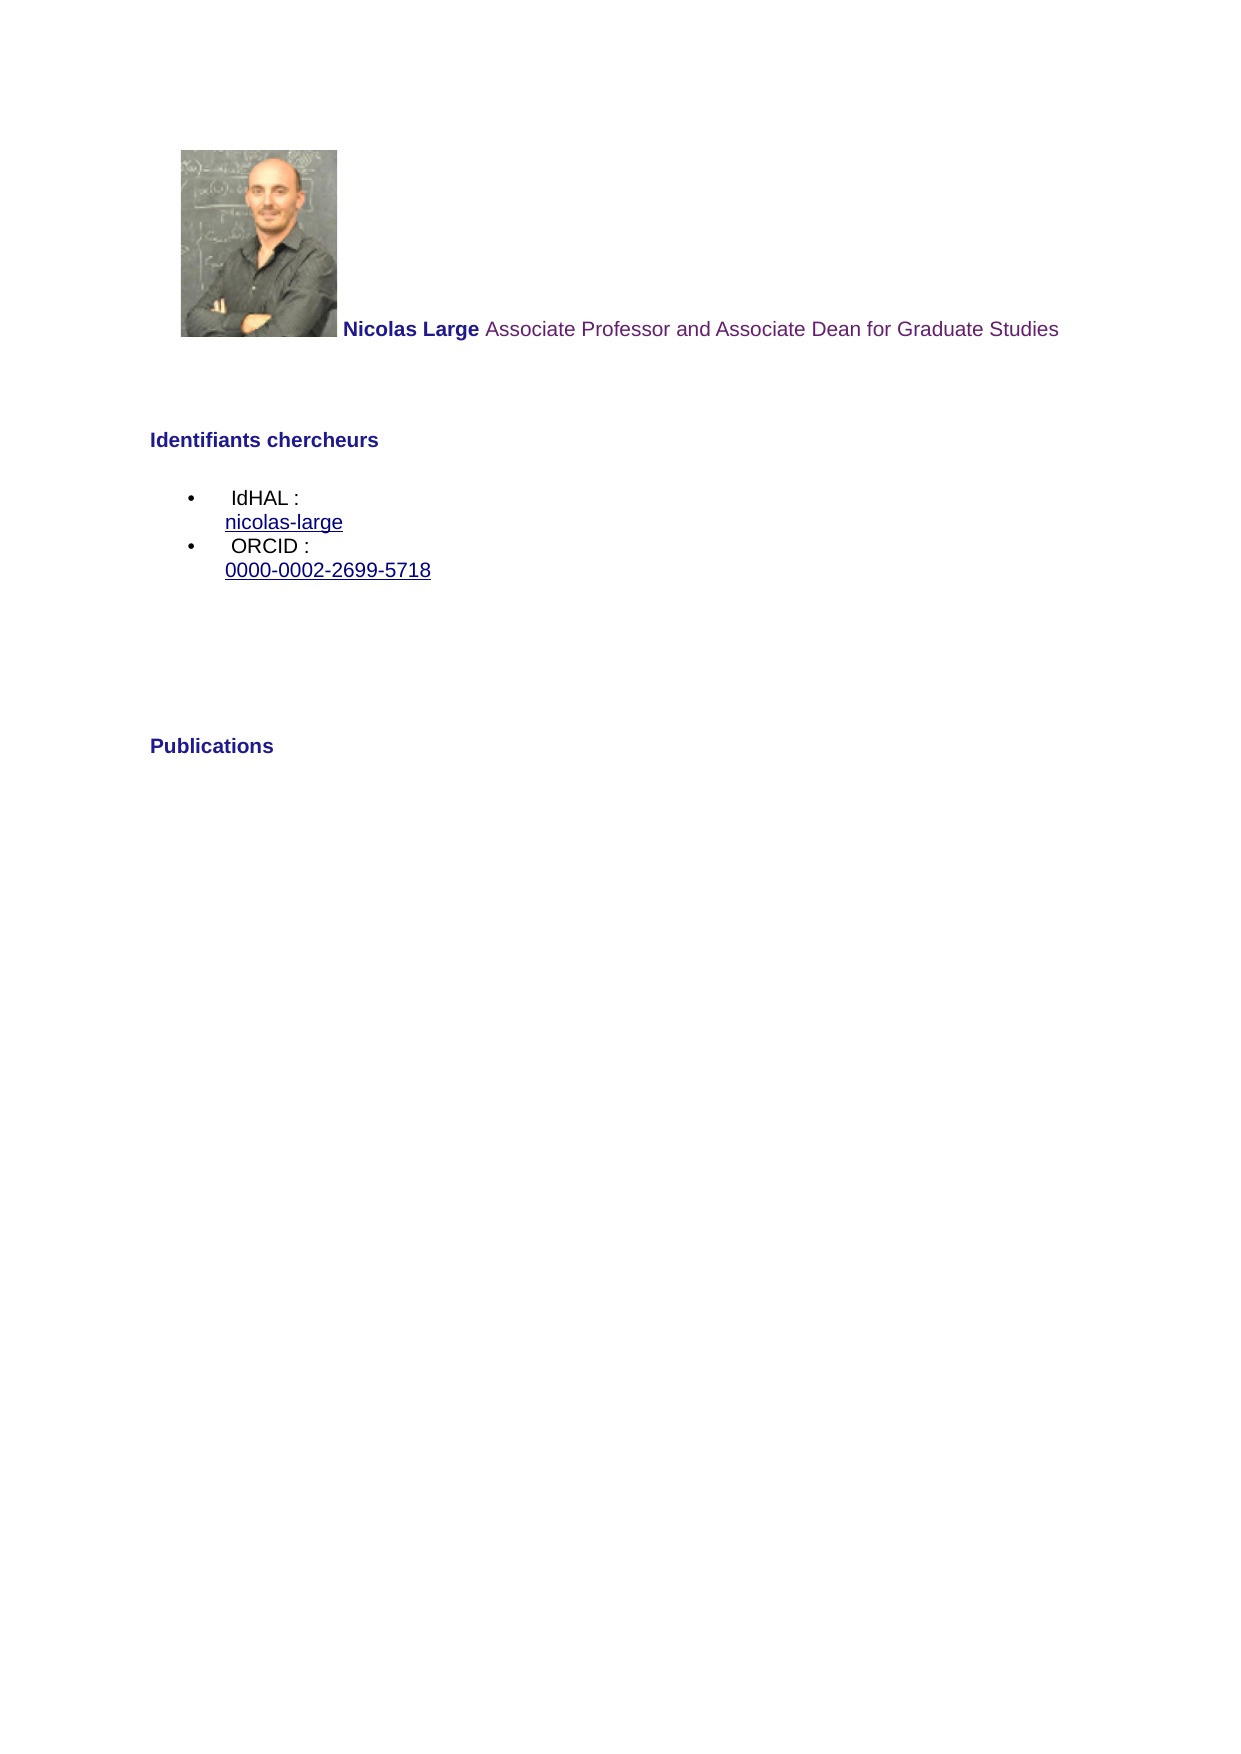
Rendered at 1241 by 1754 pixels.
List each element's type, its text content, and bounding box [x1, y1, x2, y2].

list 0000-0002-2699-5718 [187, 558, 1090, 582]
list nicolas-large [187, 510, 1090, 534]
list ORCID : [187, 534, 1090, 558]
list IdHAL : [187, 486, 1090, 510]
subtitle Identifiants chercheurs [150, 428, 1090, 452]
subtitle Publications [150, 734, 1090, 758]
subtitle Nicolas Large Associate Professor and Associate Dean for Graduate Studies [150, 150, 1090, 341]
picture [180, 150, 338, 337]
